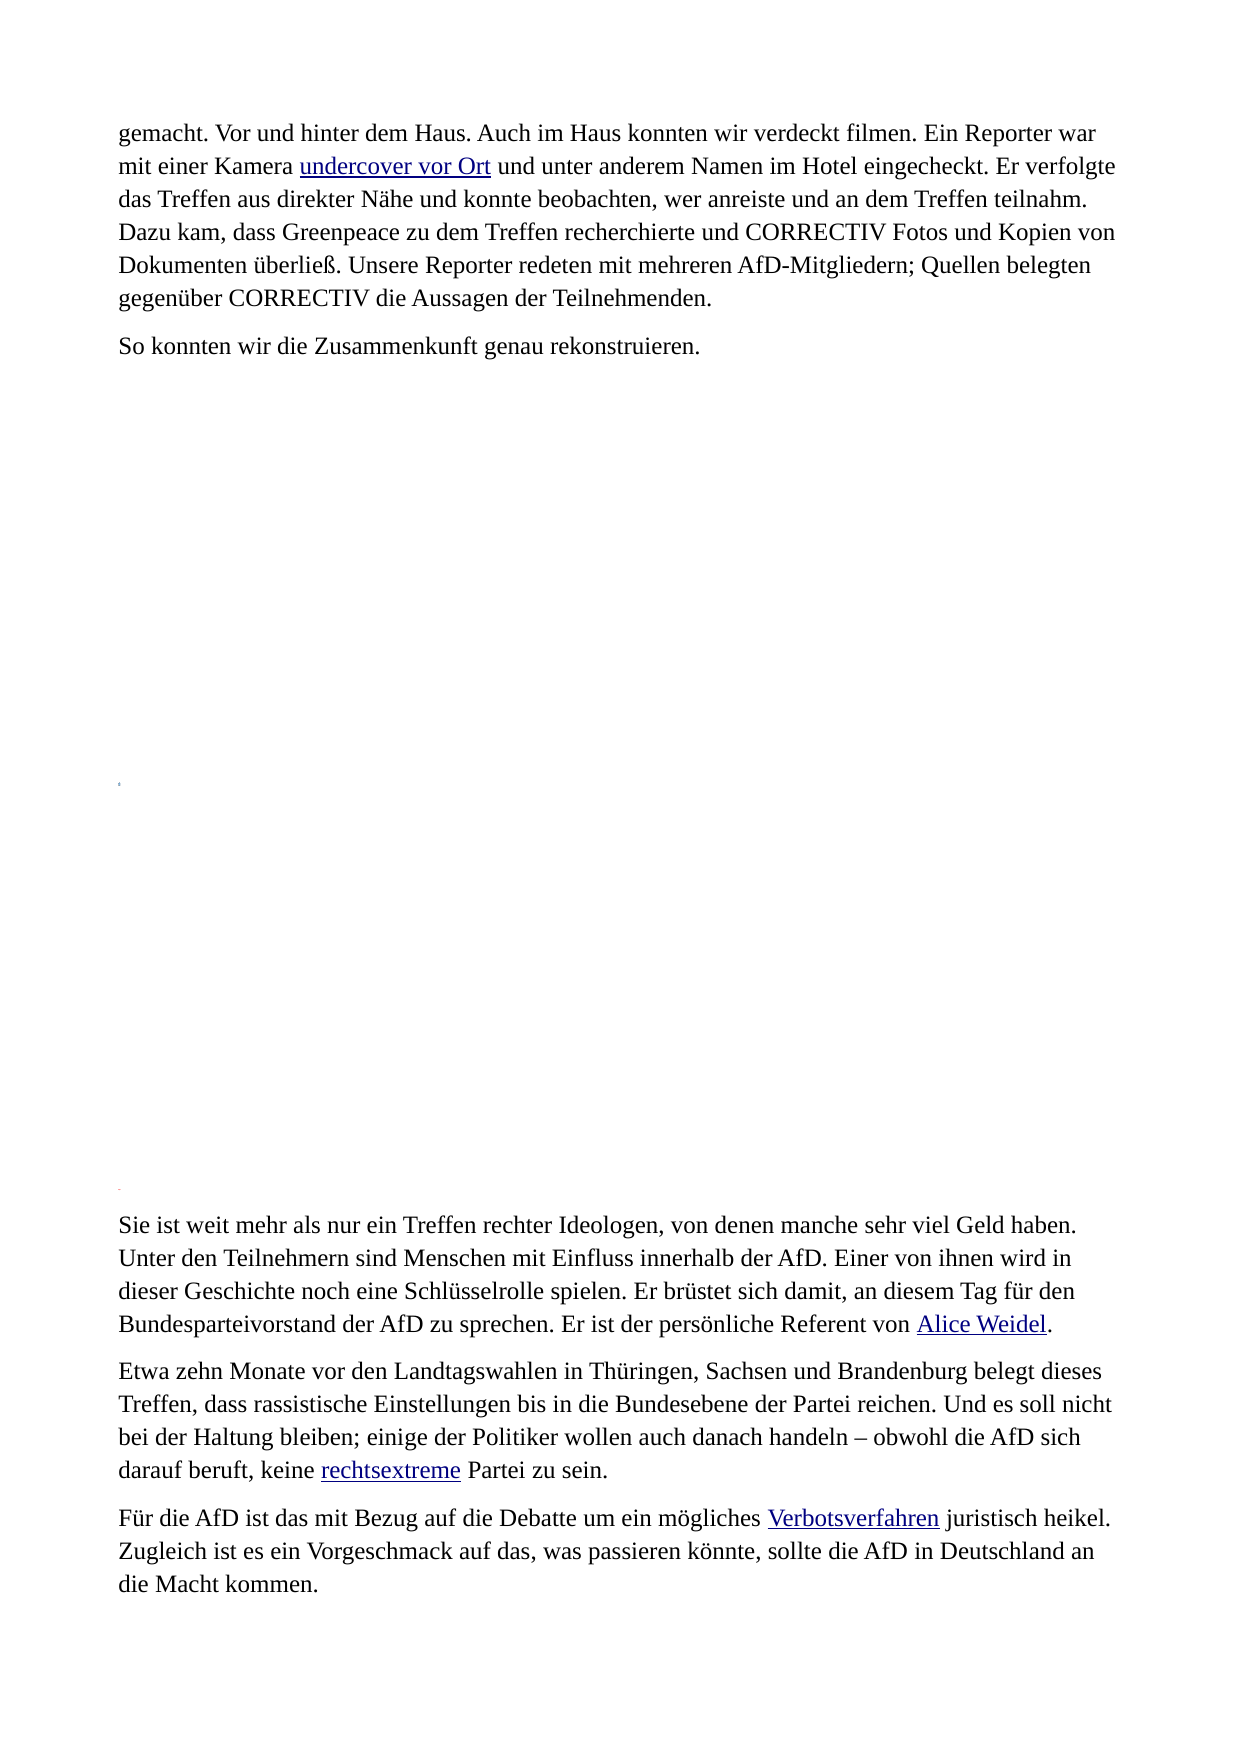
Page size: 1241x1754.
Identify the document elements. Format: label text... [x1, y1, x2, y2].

text gemacht. Vor und hinter dem Haus. Auch im Haus konnten wir verdeckt filmen. Ein Reporter war mit einer Kamera undercover vor Ort und unter anderem Namen im Hotel eingecheckt. Er verfolgte das Treffen aus direkter Nähe und konnte beobachten, wer anreiste und an dem Treffen teilnahm. Dazu kam, dass Greenpeace zu dem Treffen recherchierte und CORRECTIV Fotos und Kopien von Dokumenten überließ. Unsere Reporter redeten mit mehreren AfD-Mitgliedern; Quellen belegten gegenüber CORRECTIV die Aussagen der Teilnehmenden. [118, 118, 1122, 312]
text So konnten wir die Zusammenkunft genau rekonstruieren. [118, 331, 1122, 359]
text Für die AfD ist das mit Bezug auf die Debatte um ein mögliches Verbotsverfahren juristisch heikel. Zugleich ist es ein Vorgeschmack auf das, was passieren könnte, sollte die AfD in Deutschland an die Macht kommen. [118, 1503, 1122, 1598]
text Etwa zehn Monate vor den Landtagswahlen in Thüringen, Sachsen und Brandenburg belegt dieses Treffen, dass rassistische Einstellungen bis in die Bundesebene der Partei reichen. Und es soll nicht bei der Haltung bleiben; einige der Politiker wollen auch danach handeln – obwohl die AfD sich darauf beruft, keine rechtsextreme Partei zu sein. [118, 1356, 1122, 1484]
text Sie ist weit mehr als nur ein Treffen rechter Ideologen, von denen manche sehr viel Geld haben. Unter den Teilnehmern sind Menschen mit Einfluss innerhalb der AfD. Einer von ihnen wird in dieser Geschichte noch eine Schlüsselrolle spielen. Er brüstet sich damit, an diesem Tag für den Bundesparteivorstand der AfD zu sprechen. Er ist der persönliche Referent von Alice Weidel. [118, 1210, 1122, 1338]
